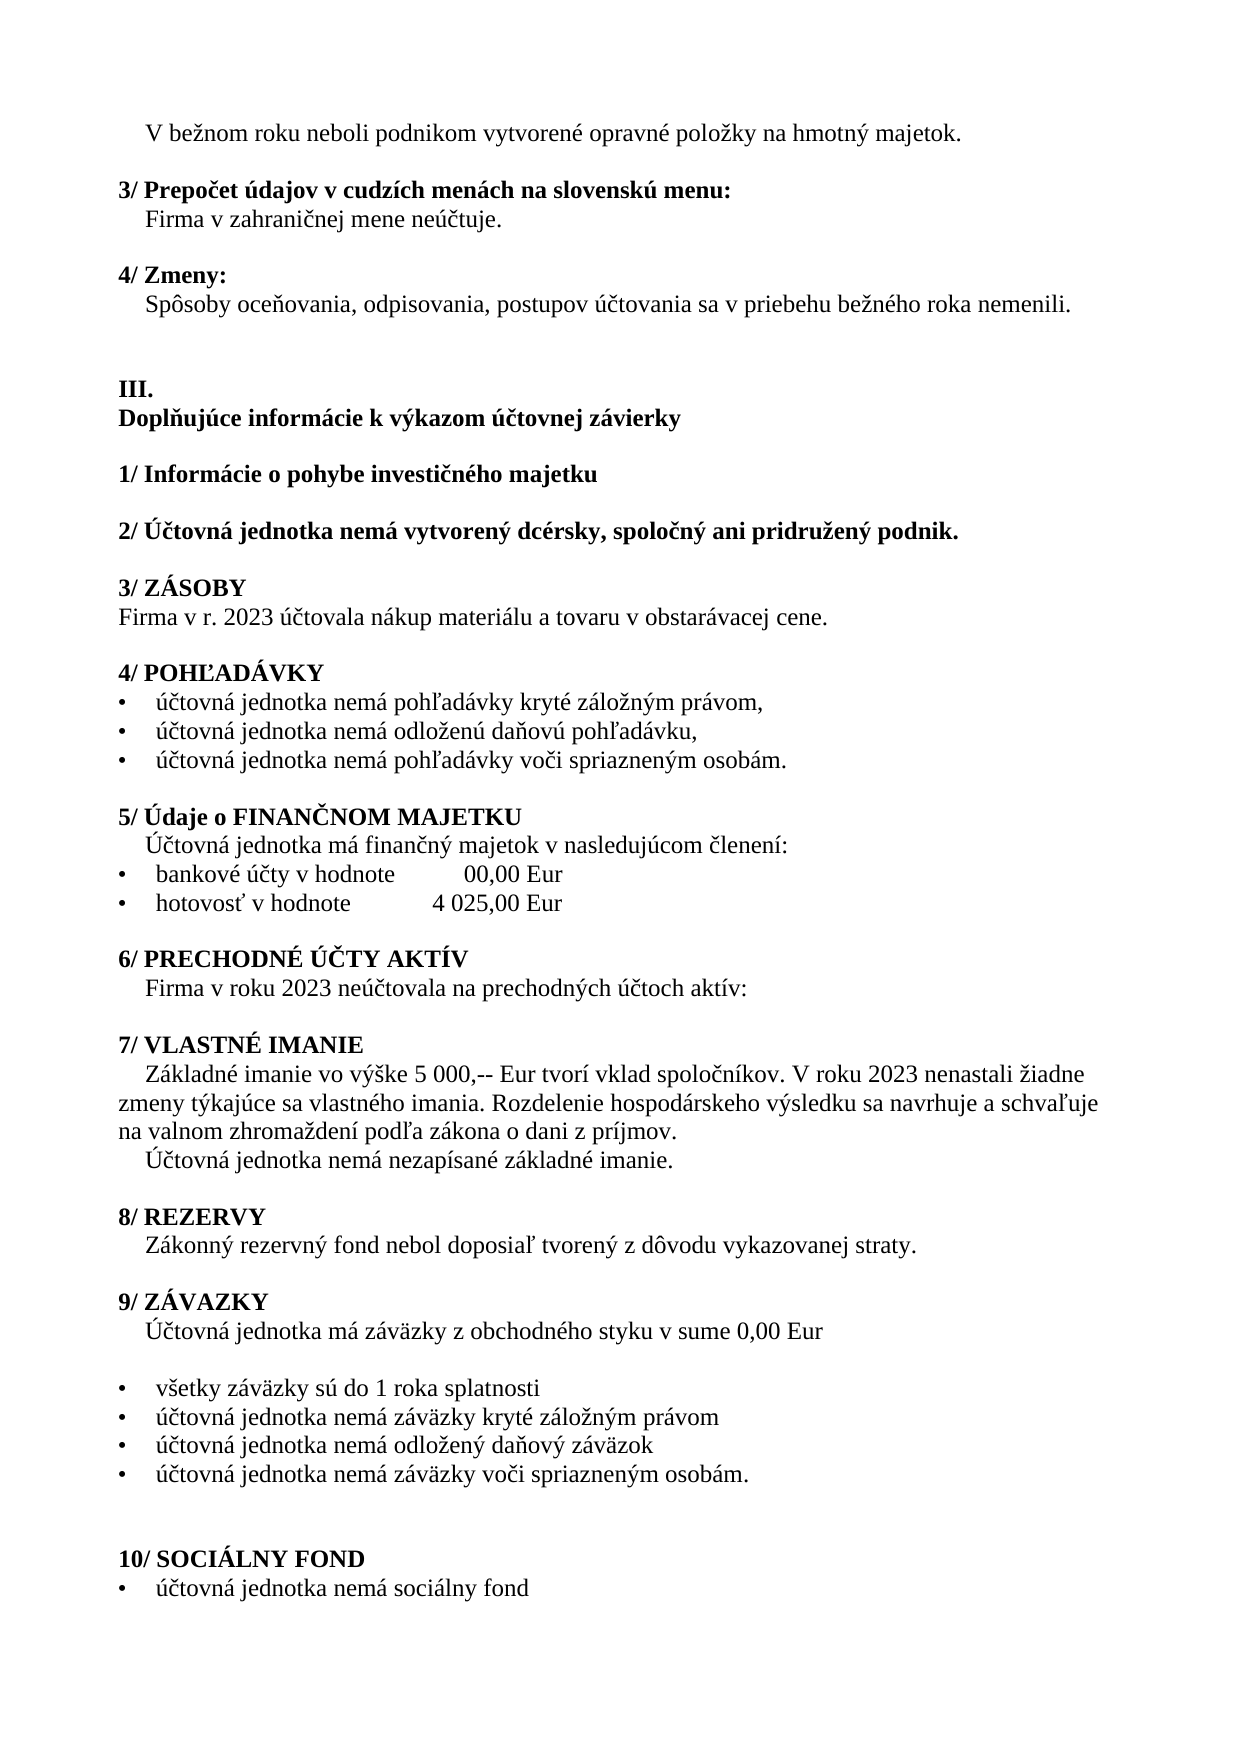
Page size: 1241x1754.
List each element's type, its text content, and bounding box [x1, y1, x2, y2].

text 2/ Účtovná jednotka nemá vytvorený dcérsky, spoločný ani pridružený podnik. [118, 516, 1122, 545]
text 5/ Údaje o FINANČNOM MAJETKU [118, 802, 1122, 830]
text Účtovná jednotka má finančný majetok v nasledujúcom členení: [118, 830, 1122, 859]
list účtovná jednotka nemá pohľadávky voči spriazneným osobám. [81, 745, 1122, 773]
list účtovná jednotka nemá pohľadávky kryté záložným právom, [81, 687, 1122, 716]
text 4/ POHĽADÁVKY [118, 658, 1122, 687]
text 8/ REZERVY [118, 1202, 1122, 1231]
text Zákonný rezervný fond nebol doposiaľ tvorený z dôvodu vykazovanej straty. [118, 1231, 1122, 1259]
list účtovná jednotka nemá sociálny fond [81, 1573, 1122, 1601]
list účtovná jednotka nemá záväzky kryté záložným právom [81, 1402, 1122, 1430]
list účtovná jednotka nemá odloženú daňovú pohľadávku, [81, 716, 1122, 745]
text Účtovná jednotka nemá nezapísané základné imanie. [118, 1145, 1122, 1174]
text III. [118, 374, 1122, 403]
text Firma v roku 2023 neúčtovala na prechodných účtoch aktív: [118, 973, 1122, 1002]
text 3/ ZÁSOBY [118, 573, 1122, 602]
text V bežnom roku neboli podnikom vytvorené opravné položky na hmotný majetok. [118, 118, 1122, 147]
text 4/ Zmeny: [118, 260, 1122, 289]
list hotovosť v hodnote 4 025,00 Eur [81, 888, 1122, 917]
text Základné imanie vo výške 5 000,-- Eur tvorí vklad spoločníkov. V roku 2023 nenastali žiadne zmeny týkajúce sa vlastného imania. Rozdelenie hospodárskeho výsledku sa navrhuje a schvaľuje na valnom zhromaždení podľa zákona o dani z príjmov. [118, 1059, 1122, 1145]
text 6/ PRECHODNÉ ÚČTY AKTÍV [118, 944, 1122, 973]
text Firma v r. 2023 účtovala nákup materiálu a tovaru v obstarávacej cene. [118, 602, 1122, 631]
text 10/ SOCIÁLNY FOND [118, 1544, 1122, 1573]
list účtovná jednotka nemá odložený daňový záväzok [81, 1430, 1122, 1459]
text 1/ Informácie o pohybe investičného majetku [118, 459, 1122, 488]
list účtovná jednotka nemá záväzky voči spriazneným osobám. [81, 1459, 1122, 1488]
text 7/ VLASTNÉ IMANIE [118, 1030, 1122, 1059]
text Účtovná jednotka má záväzky z obchodného styku v sume 0,00 Eur [118, 1316, 1122, 1345]
list všetky záväzky sú do 1 roka splatnosti [81, 1373, 1122, 1402]
text Spôsoby oceňovania, odpisovania, postupov účtovania sa v priebehu bežného roka nemenili. [118, 289, 1122, 318]
text 9/ ZÁVAZKY [118, 1287, 1122, 1316]
text Doplňujúce informácie k výkazom účtovnej závierky [118, 403, 1122, 431]
text 3/ Prepočet údajov v cudzích menách na slovenskú menu: [118, 175, 1122, 204]
text Firma v zahraničnej mene neúčtuje. [118, 204, 1122, 232]
list bankové účty v hodnote 00,00 Eur [81, 859, 1122, 888]
